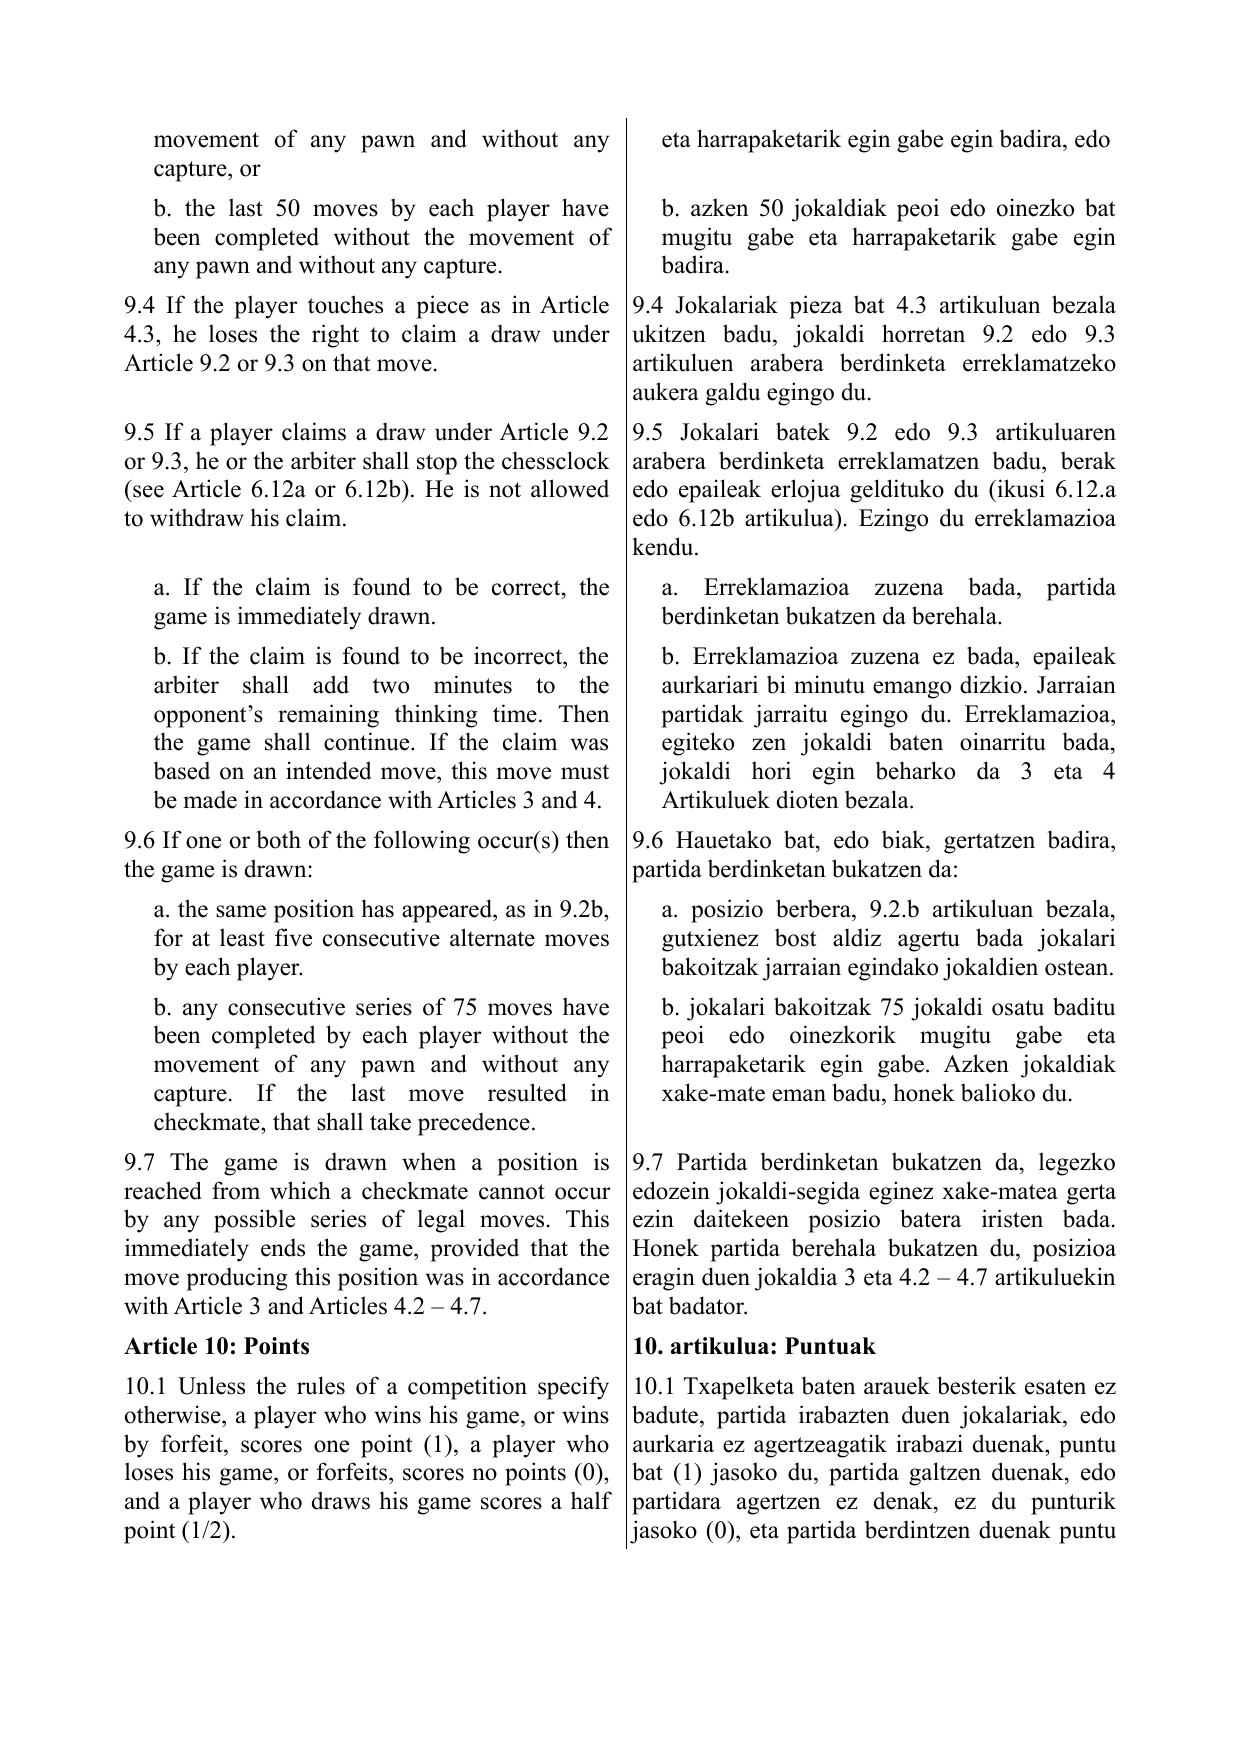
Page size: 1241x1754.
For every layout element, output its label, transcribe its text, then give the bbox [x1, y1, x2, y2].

table_cell b. the last 50 moves by each player have been completed without the movement of any pawn and without any capture. [118, 187, 616, 285]
table_cell a. If the claim is found to be correct, the game is immediately drawn. [118, 566, 616, 635]
table_cell a. Erreklamazioa zuzena bada, partida berdinketan bukatzen da berehala. [627, 566, 1122, 635]
table_cell [616, 888, 626, 986]
table_cell 9.5 Jokalari batek 9.2 edo 9.3 artikuluaren arabera berdinketa erreklamatzen badu, berak edo epaileak erlojua geldituko du (ikusi 6.12.a edo 6.12b artikulua). Ezingo du erreklamazioa kendu. [627, 411, 1122, 566]
table_cell [616, 285, 626, 411]
table_cell [616, 118, 626, 187]
table_cell b. azken 50 jokaldiak peoi edo oinezko bat mugitu gabe eta harrapaketarik gabe egin badira. [627, 187, 1122, 285]
table_cell 9.5 If a player claims a draw under Article 9.2 or 9.3, he or the arbiter shall stop the chessclock (see Article 6.12a or 6.12b). He is not allowed to withdraw his claim. [118, 411, 616, 566]
table_cell 9.6 If one or both of the following occur(s) then the game is drawn: [118, 819, 616, 888]
table_cell [616, 1141, 626, 1325]
table_cell 10. artikulua: Puntuak [627, 1325, 1122, 1365]
table_cell movement of any pawn and without any capture, or [118, 118, 616, 187]
table_cell 9.4 If the player touches a piece as in Article 4.3, he loses the right to claim a draw under Article 9.2 or 9.3 on that move. [118, 285, 616, 411]
table_cell 10.1 Txapelketa baten arauek besterik esaten ez badute, partida irabazten duen jokalariak, edo aurkaria ez agertzeagatik irabazi duenak, puntu bat (1) jasoko du, partida galtzen duenak, edo partidara agertzen ez denak, ez du punturik jasoko (0), eta partida berdintzen duenak puntu [627, 1365, 1122, 1549]
table_cell b. Erreklamazioa zuzena ez bada, epaileak aurkariari bi minutu emango dizkio. Jarraian partidak jarraitu egingo du. Erreklamazioa, egiteko zen jokaldi baten oinarritu bada, jokaldi hori egin beharko da 3 eta 4 Artikuluek dioten bezala. [627, 635, 1122, 819]
table_cell [616, 819, 626, 888]
table_cell [616, 1365, 626, 1549]
table_cell [616, 411, 626, 566]
table_cell [616, 187, 626, 285]
table_cell a. the same position has appeared, as in 9.2b, for at least five consecutive alternate moves by each player. [118, 888, 616, 986]
table_cell 10.1 Unless the rules of a competition specify otherwise, a player who wins his game, or wins by forfeit, scores one point (1), a player who loses his game, or forfeits, scores no points (0), and a player who draws his game scores a half point (1/2). [118, 1365, 616, 1549]
table_cell Article 10: Points [118, 1325, 616, 1365]
table_cell b. jokalari bakoitzak 75 jokaldi osatu baditu peoi edo oinezkorik mugitu gabe eta harrapaketarik egin gabe. Azken jokaldiak xake-mate eman badu, honek balioko du. [627, 986, 1122, 1141]
table_cell [616, 635, 626, 819]
table_cell eta harrapaketarik egin gabe egin badira, edo [627, 118, 1122, 187]
table_cell [616, 1325, 626, 1365]
table_cell b. If the claim is found to be incorrect, the arbiter shall add two minutes to the opponent’s remaining thinking time. Then the game shall continue. If the claim was based on an intended move, this move must be made in accordance with Articles 3 and 4. [118, 635, 616, 819]
table_cell b. any consecutive series of 75 moves have been completed by each player without the movement of any pawn and without any capture. If the last move resulted in checkmate, that shall take precedence. [118, 986, 616, 1141]
table_cell a. posizio berbera, 9.2.b artikuluan bezala, gutxienez bost aldiz agertu bada jokalari bakoitzak jarraian egindako jokaldien ostean. [627, 888, 1122, 986]
table_cell [616, 986, 626, 1141]
table_cell 9.6 Hauetako bat, edo biak, gertatzen badira, partida berdinketan bukatzen da: [627, 819, 1122, 888]
table_cell 9.7 The game is drawn when a position is reached from which a checkmate cannot occur by any possible series of legal moves. This immediately ends the game, provided that the move producing this position was in accordance with Article 3 and Articles 4.2 – 4.7. [118, 1141, 616, 1325]
table_cell 9.4 Jokalariak pieza bat 4.3 artikuluan bezala ukitzen badu, jokaldi horretan 9.2 edo 9.3 artikuluen arabera berdinketa erreklamatzeko aukera galdu egingo du. [627, 285, 1122, 411]
table_cell 9.7 Partida berdinketan bukatzen da, legezko edozein jokaldi-segida eginez xake-matea gerta ezin daitekeen posizio batera iristen bada. Honek partida berehala bukatzen du, posizioa eragin duen jokaldia 3 eta 4.2 – 4.7 artikuluekin bat badator. [627, 1141, 1122, 1325]
table_cell [616, 566, 626, 635]
